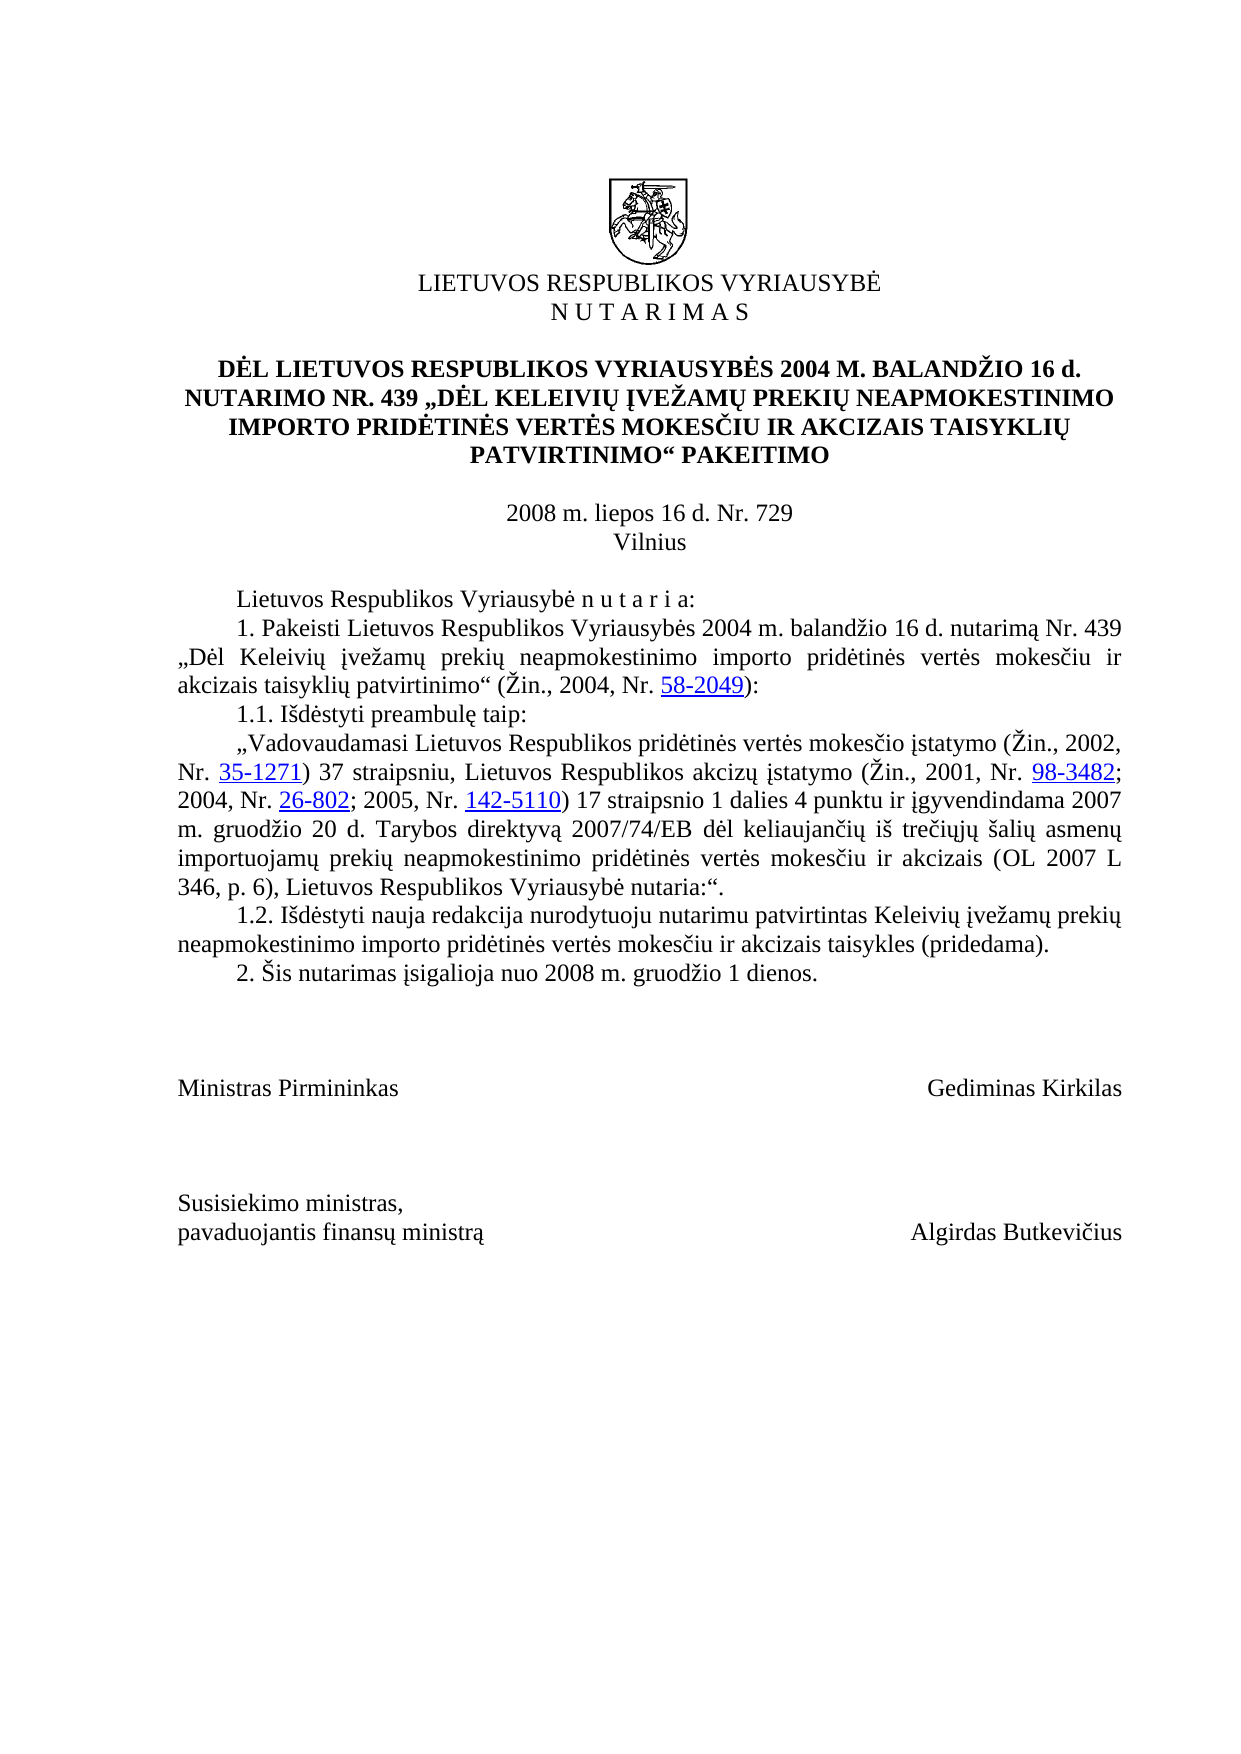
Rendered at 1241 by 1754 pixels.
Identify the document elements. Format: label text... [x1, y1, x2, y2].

text Susisiekimo ministras, [177, 1188, 1122, 1217]
text 2008 m. liepos 16 d. Nr. 729 [177, 498, 1122, 527]
text DĖL LIETUVOS RESPUBLIKOS VYRIAUSYBĖS 2004 M. BALANDŽIO 16 d. NUTARIMO NR. 439 „DĖL KELEIVIŲ ĮVEŽAMŲ PREKIŲ NEAPMOKESTINIMO IMPORTO PRIDĖTINĖS VERTĖS MOKESČIU IR AKCIZAIS TAISYKLIŲ PATVIRTINIMO“ PAKEITIMO [177, 354, 1122, 469]
text 1.2. Išdėstyti nauja redakcija nurodytuoju nutarimu patvirtintas Keleivių įvežamų prekių neapmokestinimo importo pridėtinės vertės mokesčiu ir akcizais taisykles (pridedama). [177, 900, 1122, 958]
text Ministras Pirmininkas Gediminas Kirkilas [177, 1073, 1122, 1102]
text NUTARIMAS [177, 297, 1122, 325]
text pavaduojantis finansų ministrą Algirdas Butkevičius [177, 1217, 1122, 1245]
text „Vadovaudamasi Lietuvos Respublikos pridėtinės vertės mokesčio įstatymo (Žin., 2002, Nr. 35-1271) 37 straipsniu, Lietuvos Respublikos akcizų įstatymo (Žin., 2001, Nr. 98-3482; 2004, Nr. 26-802; 2005, Nr. 142-5110) 17 straipsnio 1 dalies 4 punktu ir įgyvendindama 2007 m. gruodžio 20 d. Tarybos direktyvą 2007/74/EB dėl keliaujančių iš trečiųjų šalių asmenų importuojamų prekių neapmokestinimo pridėtinės vertės mokesčiu ir akcizais (OL 2007 L 346, p. 6), Lietuvos Respublikos Vyriausybė nutaria:“. [177, 728, 1122, 900]
text Vilnius [177, 527, 1122, 555]
text 1.1. Išdėstyti preambulę taip: [177, 699, 1122, 728]
text 2. Šis nutarimas įsigalioja nuo 2008 m. gruodžio 1 dienos. [177, 958, 1122, 987]
text Lietuvos Respublikos Vyriausybė nutaria: [177, 584, 1122, 613]
text Lietuvos Respublikos Vyriausybė [177, 268, 1122, 297]
text 1. Pakeisti Lietuvos Respublikos Vyriausybės 2004 m. balandžio 16 d. nutarimą Nr. 439 „Dėl Keleivių įvežamų prekių neapmokestinimo importo pridėtinės vertės mokesčiu ir akcizais taisyklių patvirtinimo“ (Žin., 2004, Nr. 58-2049): [177, 613, 1122, 699]
